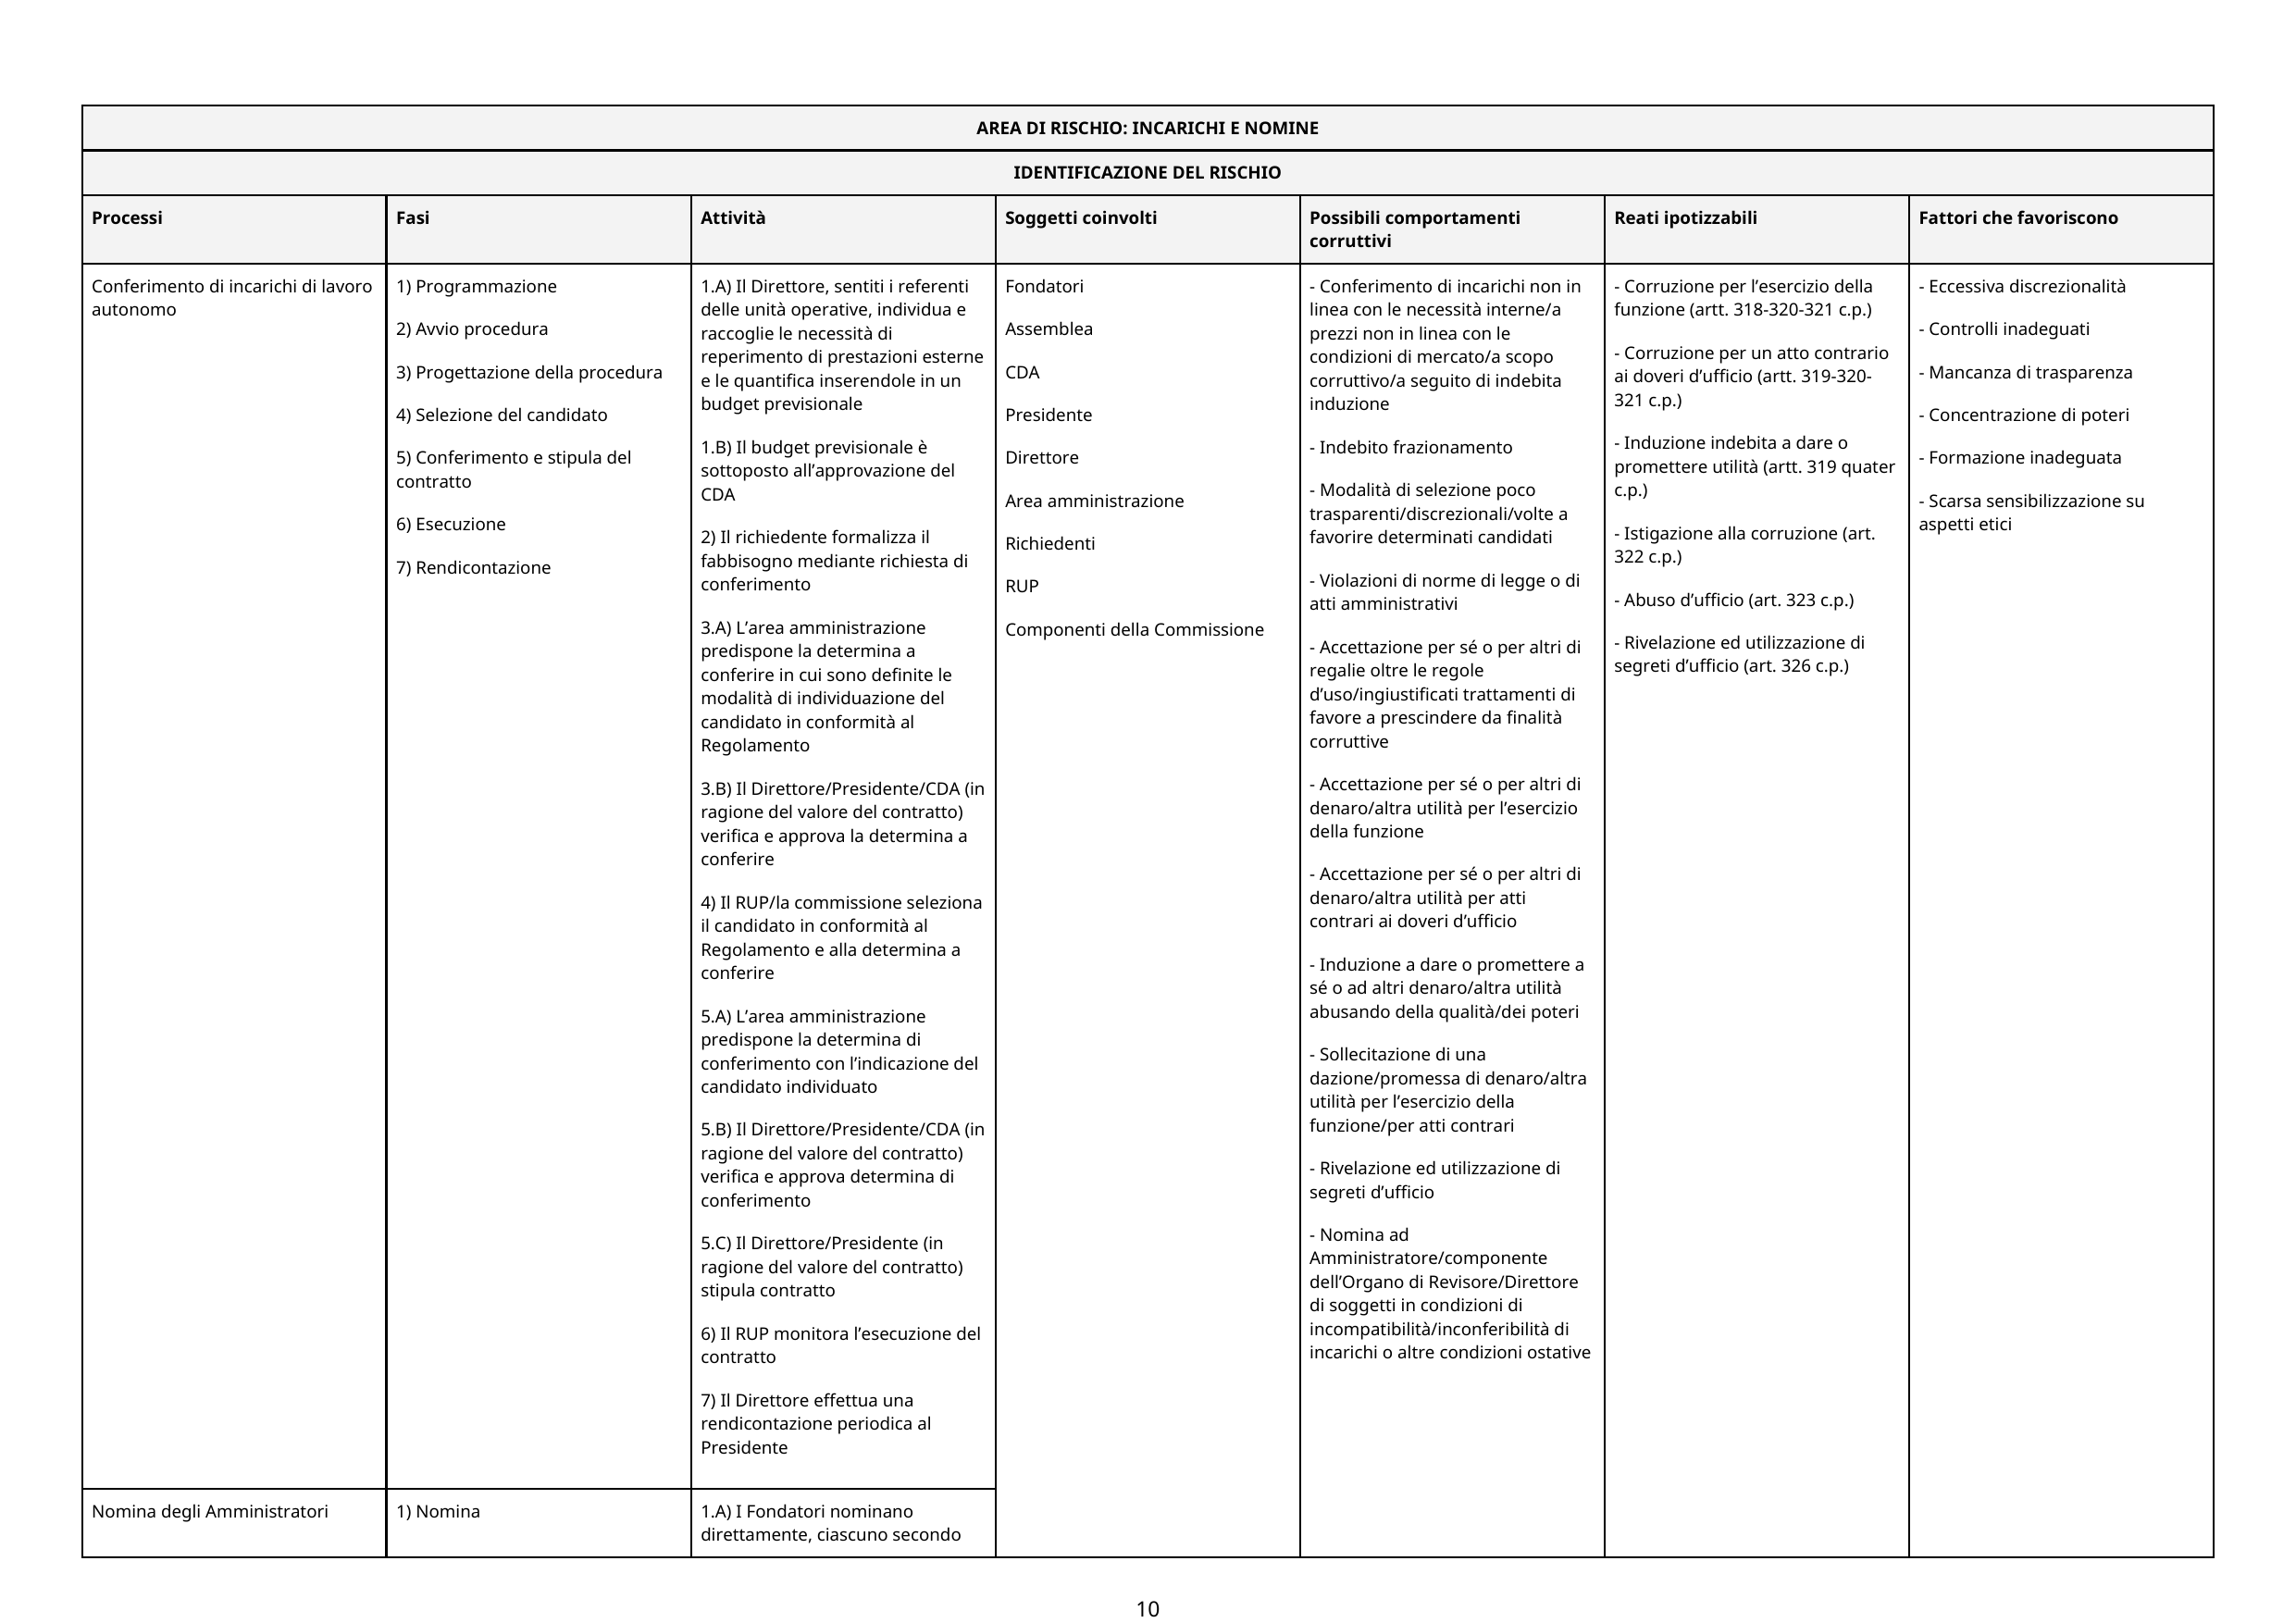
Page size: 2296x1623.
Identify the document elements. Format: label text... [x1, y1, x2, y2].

table_cell 1) Nomina [388, 1490, 690, 1556]
table_cell IDENTIFICAZIONE DEL RISCHIO [83, 152, 2213, 194]
table_cell Conferimento di incarichi di lavoro autonomo [83, 265, 385, 1488]
table_cell Nomina degli Amministratori [83, 1490, 385, 1556]
table_cell Soggetti coinvolti [997, 196, 1299, 263]
table_cell Fattori che favoriscono [1910, 196, 2213, 263]
table_cell - Corruzione per l’esercizio della funzione (artt. 318-320-321 c.p.) - Corruzione per un atto contrario ai doveri d’ufficio (artt. 319-320-321 c.p.) - Induzione indebita a dare o promettere utilità (artt. 319 quater c.p.) - Istigazione alla corruzione (art. 322 c.p.) - Abuso d’ufficio (art. 323 c.p.) - Rivelazione ed utilizzazione di segreti d’ufficio (art. 326 c.p.) [1606, 265, 1908, 1556]
table_cell - Conferimento di incarichi non in linea con le necessità interne/a prezzi non in linea con le condizioni di mercato/a scopo corruttivo/a seguito di indebita induzione - Indebito frazionamento - Modalità di selezione poco trasparenti/discrezionali/volte a favorire determinati candidati - Violazioni di norme di legge o di atti amministrativi - Accettazione per sé o per altri di regalie oltre le regole d’uso/ingiustificati trattamenti di favore a prescindere da finalità corruttive - Accettazione per sé o per altri di denaro/altra utilità per l’esercizio della funzione - Accettazione per sé o per altri di denaro/altra utilità per atti contrari ai doveri d’ufficio - Induzione a dare o promettere a sé o ad altri denaro/altra utilità abusando della qualità/dei poteri - Sollecitazione di una dazione/promessa di denaro/altra utilità per l’esercizio della funzione/per atti contrari - Rivelazione ed utilizzazione di segreti d’ufficio - Nomina ad Amministratore/componente dell’Organo di Revisore/Direttore di soggetti in condizioni di incompatibilità/inconferibilità di incarichi o altre condizioni ostative [1301, 265, 1604, 1556]
table_cell - Eccessiva discrezionalità - Controlli inadeguati - Mancanza di trasparenza - Concentrazione di poteri - Formazione inadeguata - Scarsa sensibilizzazione su aspetti etici [1910, 265, 2213, 1556]
table_cell Processi [83, 196, 385, 263]
table_cell Attività [692, 196, 995, 263]
table_cell Reati ipotizzabili [1606, 196, 1908, 263]
table_cell Fasi [388, 196, 690, 263]
table_header AREA DI RISCHIO: INCARICHI E NOMINE [83, 106, 2213, 149]
table_cell Fondatori Assemblea CDA Presidente Direttore Area amministrazione Richiedenti RUP Componenti della Commissione [997, 265, 1299, 1556]
table_cell 1.A) I Fondatori nominano direttamente, ciascuno secondo [692, 1490, 995, 1556]
table_cell 1.A) Il Direttore, sentiti i referenti delle unità operative, individua e raccoglie le necessità di reperimento di prestazioni esterne e le quantifica inserendole in un budget previsionale 1.B) Il budget previsionale è sottoposto all’approvazione del CDA 2) Il richiedente formalizza il fabbisogno mediante richiesta di conferimento 3.A) L’area amministrazione predispone la determina a conferire in cui sono definite le modalità di individuazione del candidato in conformità al Regolamento 3.B) Il Direttore/Presidente/CDA (in ragione del valore del contratto) verifica e approva la determina a conferire 4) Il RUP/la commissione seleziona il candidato in conformità al Regolamento e alla determina a conferire 5.A) L’area amministrazione predispone la determina di conferimento con l’indicazione del candidato individuato 5.B) Il Direttore/Presidente/CDA (in ragione del valore del contratto) verifica e approva determina di conferimento 5.C) Il Direttore/Presidente (in ragione del valore del contratto) stipula contratto 6) Il RUP monitora l’esecuzione del contratto 7) Il Direttore effettua una rendicontazione periodica al Presidente [692, 265, 995, 1488]
table_cell Possibili comportamenti corruttivi [1301, 196, 1604, 263]
table_cell 1) Programmazione 2) Avvio procedura 3) Progettazione della procedura 4) Selezione del candidato 5) Conferimento e stipula del contratto 6) Esecuzione 7) Rendicontazione [388, 265, 690, 1488]
